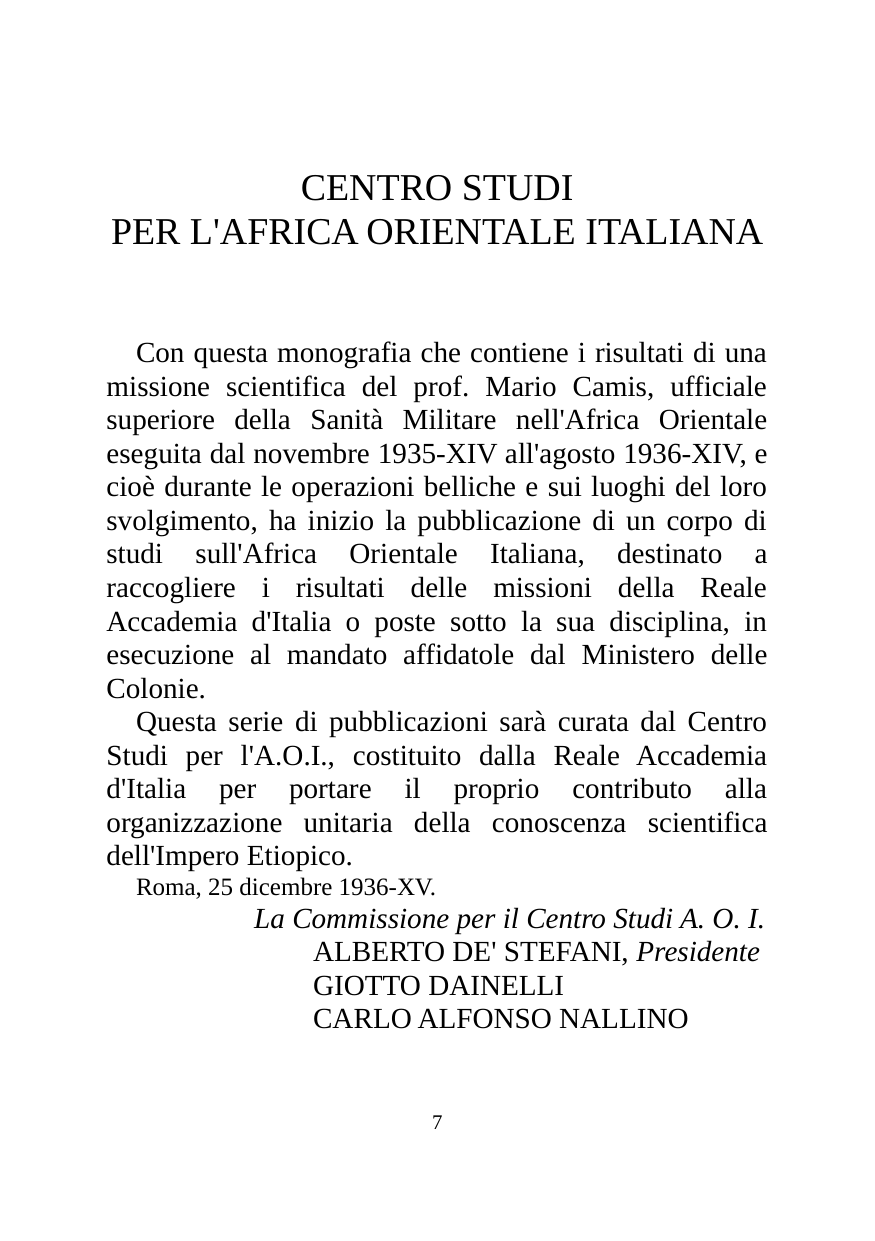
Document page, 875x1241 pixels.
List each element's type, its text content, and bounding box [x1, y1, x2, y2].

text Questa serie di pubblicazioni sarà curata dal Centro Studi per l'A.O.I., costituito dalla Reale Accademia d'Italia per portare il proprio contributo alla organizzazione unitaria della conoscenza scientifica dell'Impero Etiopico. [106, 704, 768, 872]
text ALBERTO DE' STEFANI, Presidente [313, 934, 768, 968]
subtitle CENTRO STUDI PER L'AFRICA ORIENTALE ITALIANA [106, 165, 768, 253]
text Con questa monografia che contiene i risultati di una missione scientifica del prof. Mario Camis, ufficiale superiore della Sanità Militare nell'Africa Orientale eseguita dal novembre 1935-XIV all'agosto 1936-XIV, e cioè durante le operazioni belliche e sui luoghi del loro svolgimento, ha inizio la pubblicazione di un corpo di studi sull'Africa Orientale Italiana, destinato a raccogliere i risultati delle missioni della Reale Accademia d'Italia o poste sotto la sua disciplina, in esecuzione al mandato affidatole dal Ministero delle Colonie. [106, 335, 768, 704]
text Roma, 25 dicembre 1936-XV. [106, 872, 768, 901]
text GIOTTO DAINELLI [313, 968, 768, 1001]
text La Commissione per il Centro Studi A. O. I. [106, 901, 768, 934]
text CARLO ALFONSO NALLINO [313, 1001, 768, 1035]
